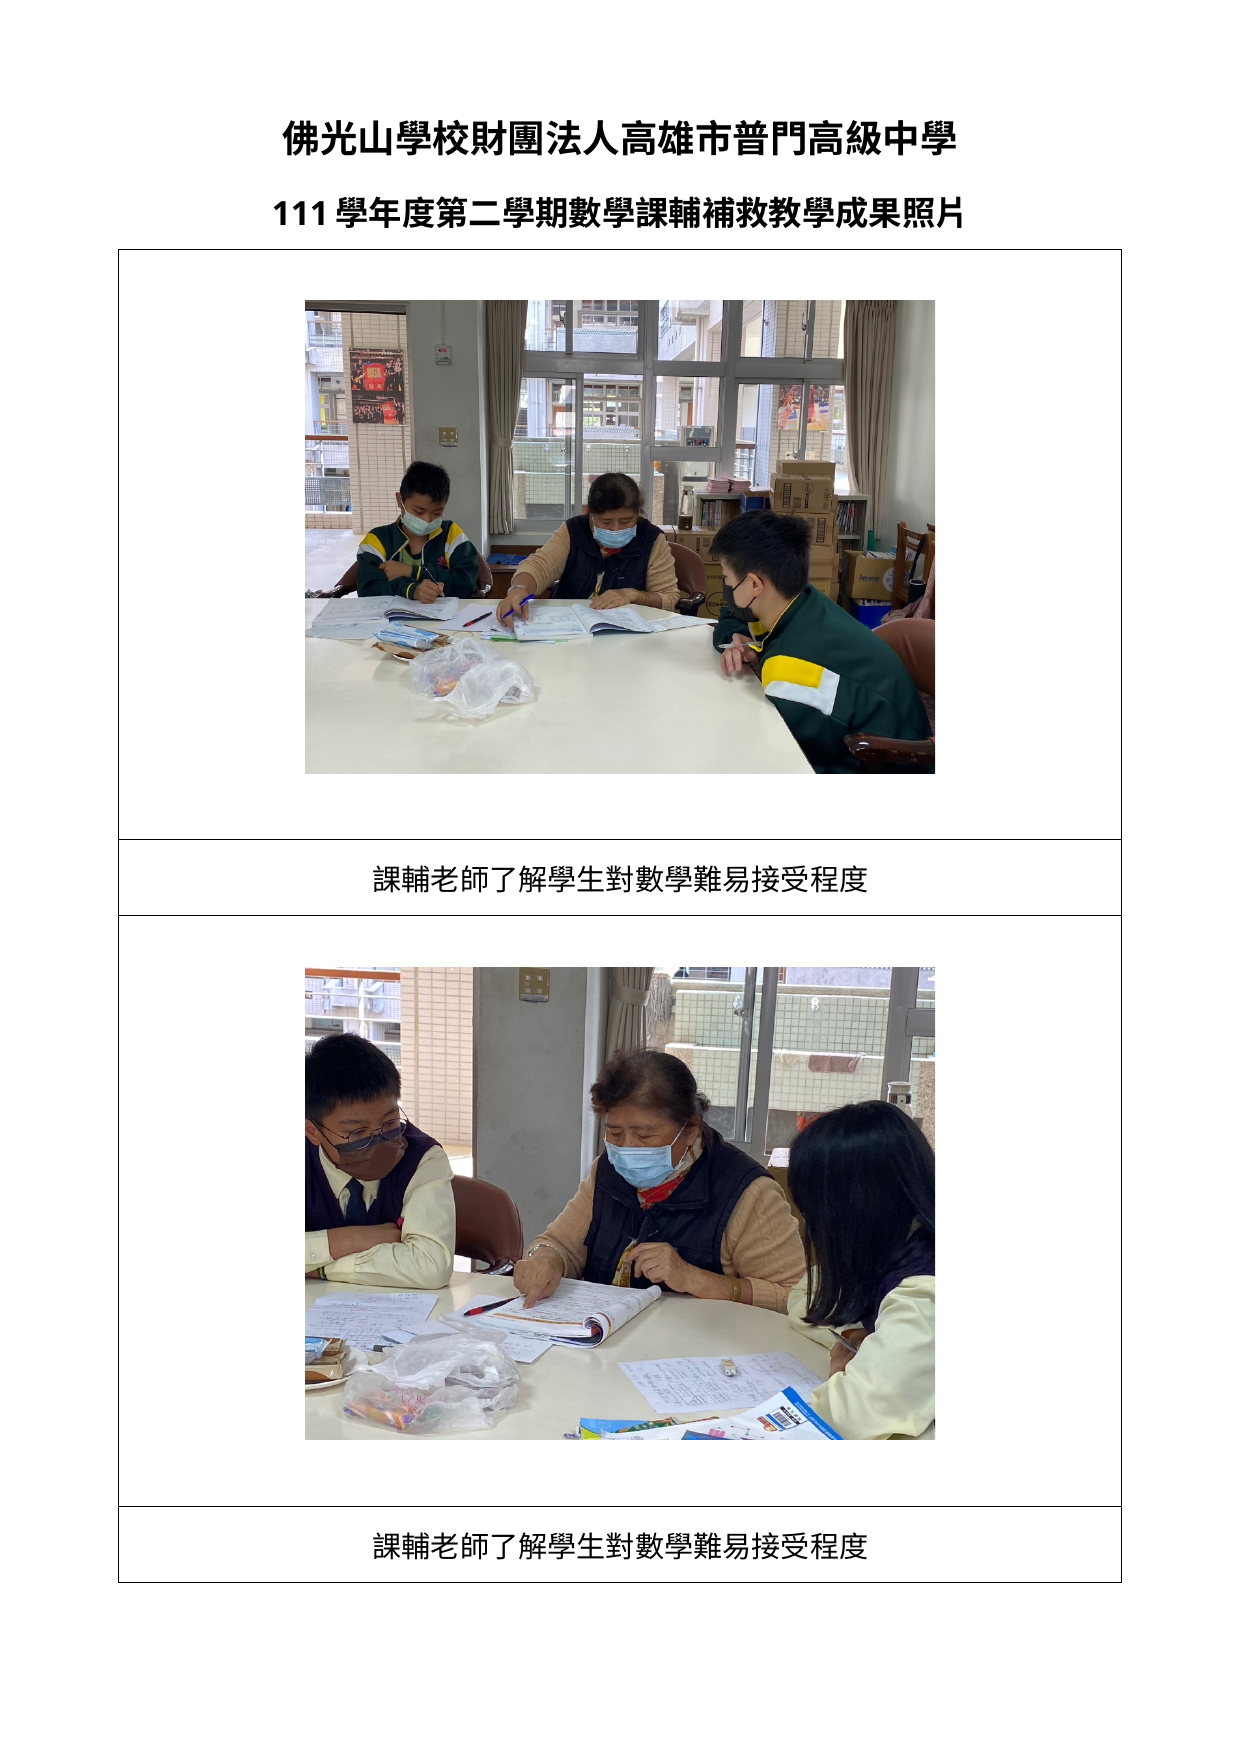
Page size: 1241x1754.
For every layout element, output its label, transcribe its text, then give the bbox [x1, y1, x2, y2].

table_cell [119, 916, 1121, 1506]
table_cell 課輔老師了解學生對數學難易接受程度 [119, 1507, 1121, 1582]
table_cell 課輔老師了解學生對數學難易接受程度 [119, 840, 1121, 915]
table_header [119, 250, 1121, 839]
picture [305, 300, 936, 774]
text 111學年度第二學期數學課輔補救教學成果照片 [118, 174, 1122, 249]
text 佛光山學校財團法人高雄市普門高級中學 [118, 99, 1122, 174]
picture [305, 967, 936, 1440]
